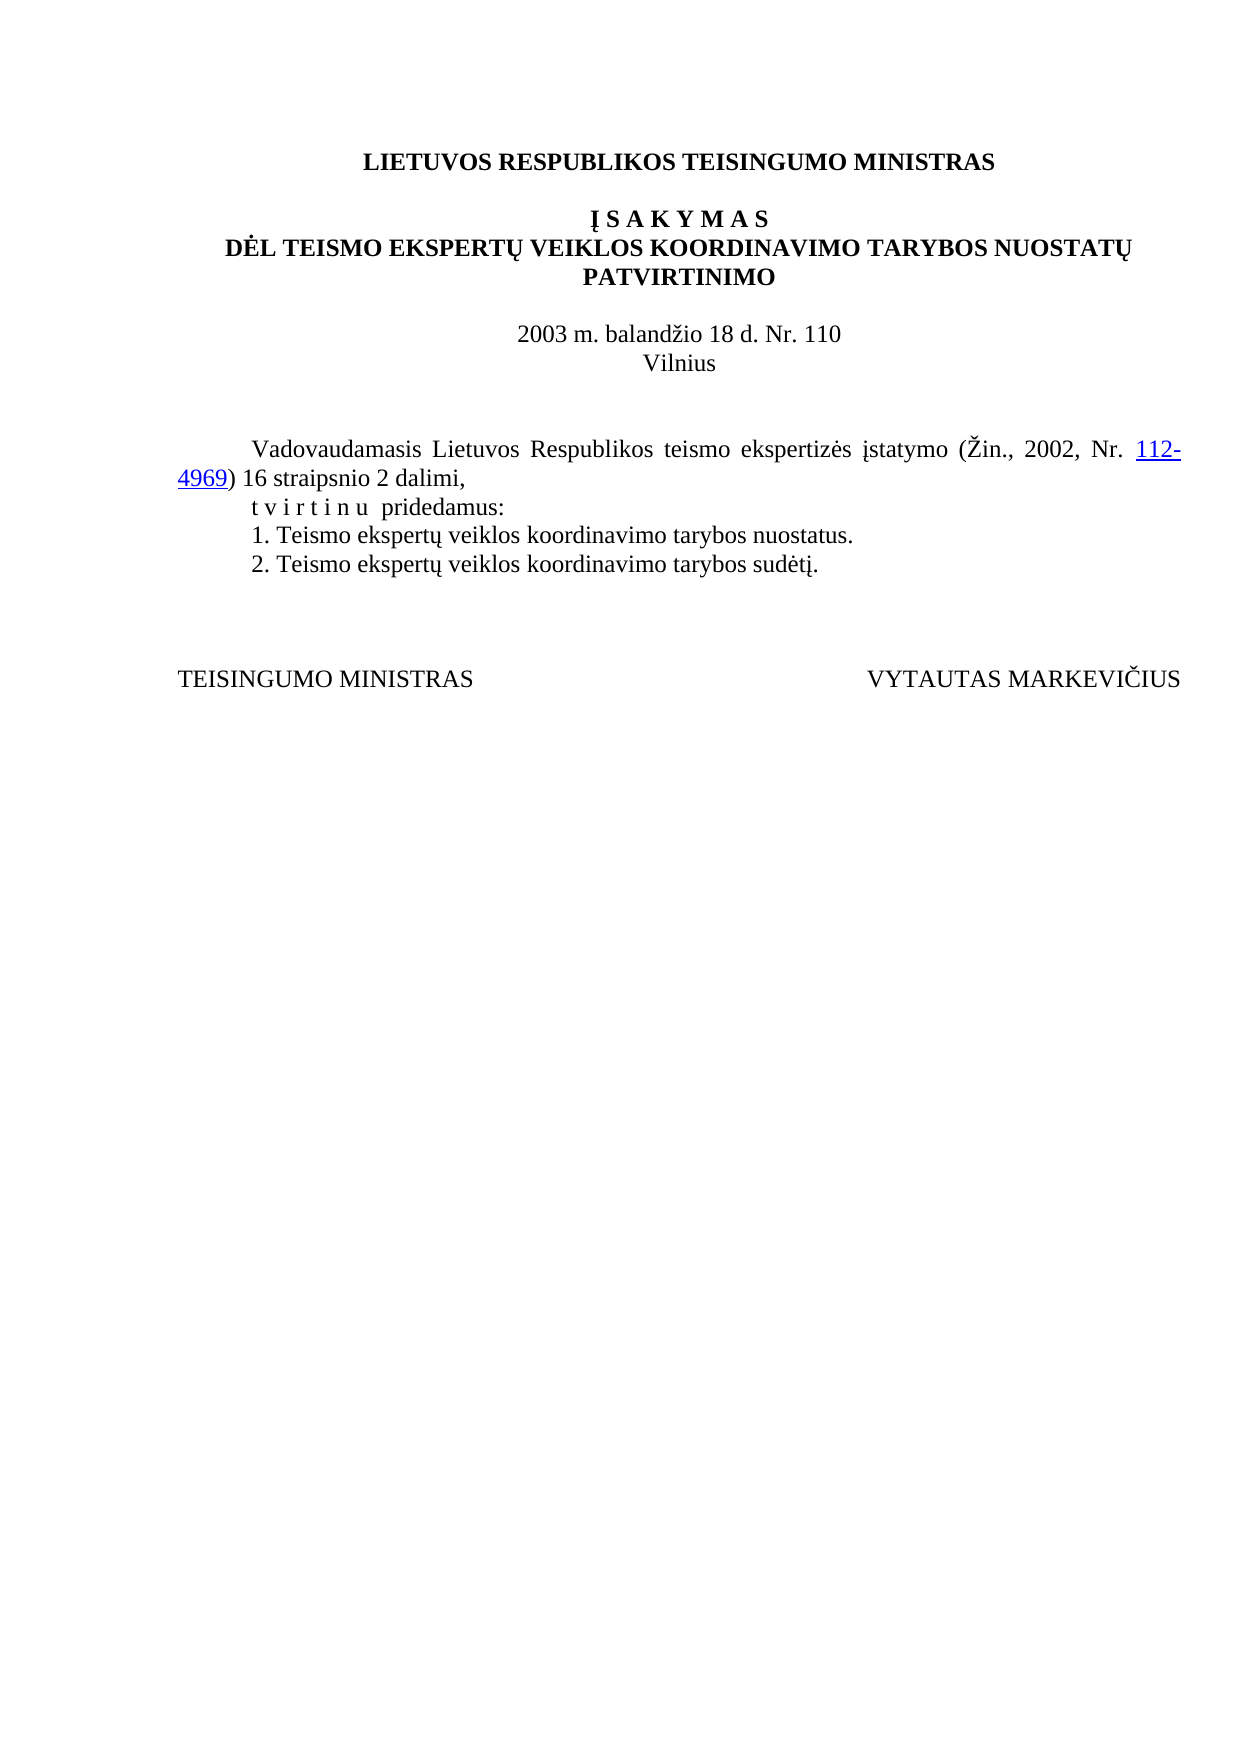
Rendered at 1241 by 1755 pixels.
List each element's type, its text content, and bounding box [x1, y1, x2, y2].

text 2. Teismo ekspertų veiklos koordinavimo tarybos sudėtį. [177, 549, 1181, 578]
text 1. Teismo ekspertų veiklos koordinavimo tarybos nuostatus. [177, 521, 1181, 549]
text Vadovaudamasis Lietuvos Respublikos teismo ekspertizės įstatymo (Žin., 2002, Nr. 112-4969) 16 straipsnio 2 dalimi, [177, 434, 1181, 492]
text 2003 m. balandžio 18 d. Nr. 110 [177, 319, 1181, 348]
text TEISINGUMO MINISTRAS VYTAUTAS MARKEVIČIUS [177, 664, 1181, 693]
text Vilnius [177, 348, 1181, 377]
text tvirtinu pridedamus: [177, 492, 1181, 521]
text DĖL TEISMO EKSPERTŲ VEIKLOS KOORDINAVIMO TARYBOS NUOSTATŲ PATVIRTINIMO [177, 233, 1181, 291]
text LIETUVOS RESPUBLIKOS TEISINGUMO MINISTRAS [177, 147, 1181, 176]
text Į S A K Y M A S [177, 204, 1181, 233]
